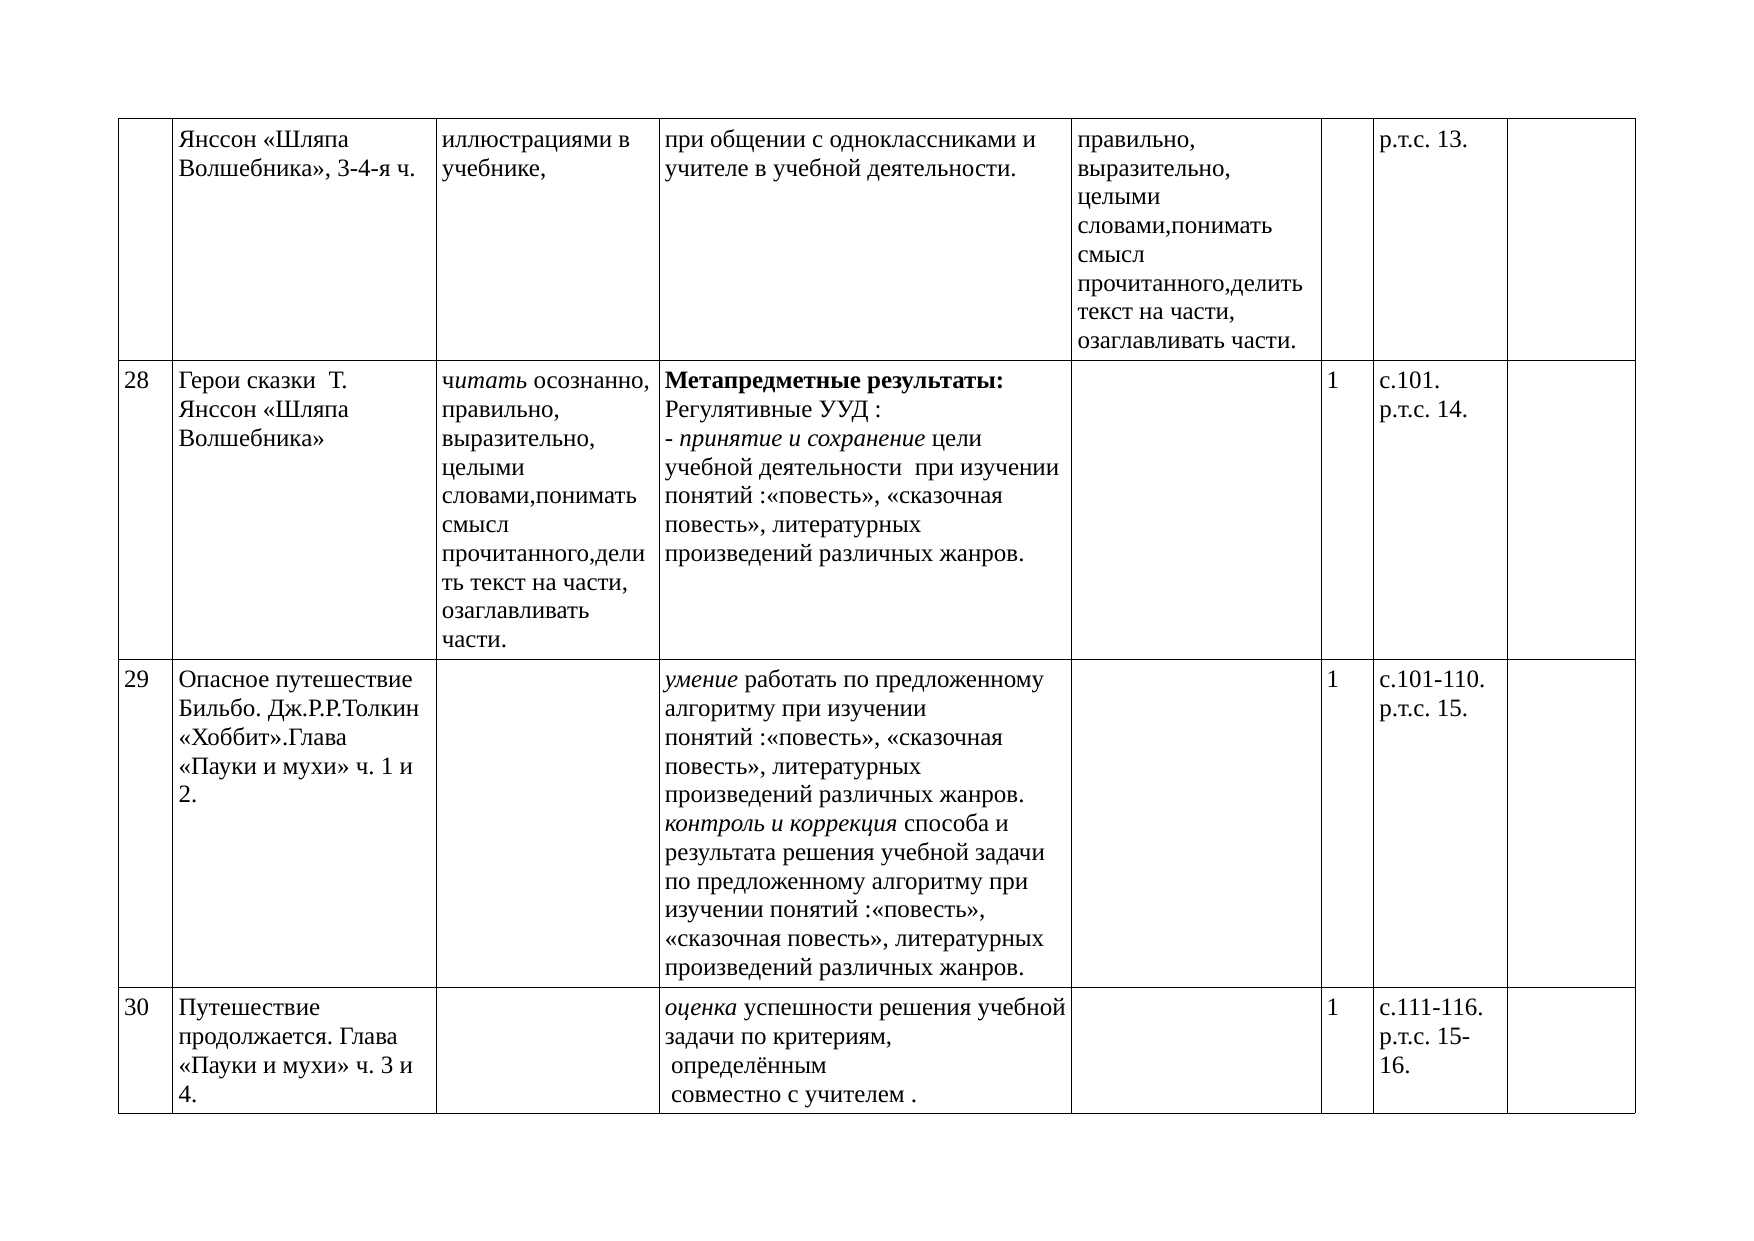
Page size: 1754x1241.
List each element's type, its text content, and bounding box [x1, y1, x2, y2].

table_cell [1072, 660, 1321, 987]
table_cell при общении с одноклассниками и учителе в учебной деятельности. [660, 119, 1071, 360]
table_cell 1 [1322, 660, 1373, 987]
table_cell 1 [1322, 361, 1373, 659]
table_cell с.101. р.т.с. 14. [1374, 361, 1507, 659]
table_cell Метапредметные результаты: Регулятивные УУД : - принятие и сохранение цели учебной деятельности при изучении понятий :«повесть», «сказочная повесть», литературных произведений различных жанров. [660, 361, 1071, 659]
table_cell [1508, 361, 1635, 659]
table_cell правильно, выразительно, целыми словами,понимать смысл прочитанного,делить текст на части, озаглавливать части. [1072, 119, 1321, 360]
table_cell 30 [119, 988, 172, 1113]
table_cell умение работать по предложенному алгоритму при изучении понятий :«повесть», «сказочная повесть», литературных произведений различных жанров. контроль и коррекция способа и результата решения учебной задачи по предложенному алгоритму при изучении понятий :«повесть», «сказочная повесть», литературных произведений различных жанров. [660, 660, 1071, 987]
table_cell 29 [119, 660, 172, 987]
table_cell Опасное путешествие Бильбо. Дж.Р.Р.Толкин «Хоббит».Глава «Пауки и мухи» ч. 1 и 2. [173, 660, 436, 987]
table_cell [437, 660, 659, 987]
table_cell [1508, 119, 1635, 360]
table_cell [437, 988, 659, 1113]
table_cell читать осознанно, правильно, выразительно, целыми словами,понимать смысл прочитанного,делить текст на части, озаглавливать части. [437, 361, 659, 659]
table_cell [1072, 988, 1321, 1113]
table_cell [119, 119, 172, 360]
table_cell Янссон «Шляпа Волшебника», 3-4-я ч. [173, 119, 436, 360]
table_cell Герои сказки Т. Янссон «Шляпа Волшебника» [173, 361, 436, 659]
table_cell 1 [1322, 988, 1373, 1113]
table_cell 28 [119, 361, 172, 659]
table_cell иллюстрациями в учебнике, [437, 119, 659, 360]
table_cell оценка успешности решения учебной задачи по критериям, определённым совместно с учителем . [660, 988, 1071, 1113]
table_cell [1508, 660, 1635, 987]
table_cell с.101-110. р.т.с. 15. [1374, 660, 1507, 987]
table_cell [1322, 119, 1373, 360]
table_cell р.т.с. 13. [1374, 119, 1507, 360]
table_cell [1072, 361, 1321, 659]
table_cell Путешествие продолжается. Глава «Пауки и мухи» ч. 3 и 4. [173, 988, 436, 1113]
table_cell [1508, 988, 1635, 1113]
table_cell с.111-116. р.т.с. 15-16. [1374, 988, 1507, 1113]
